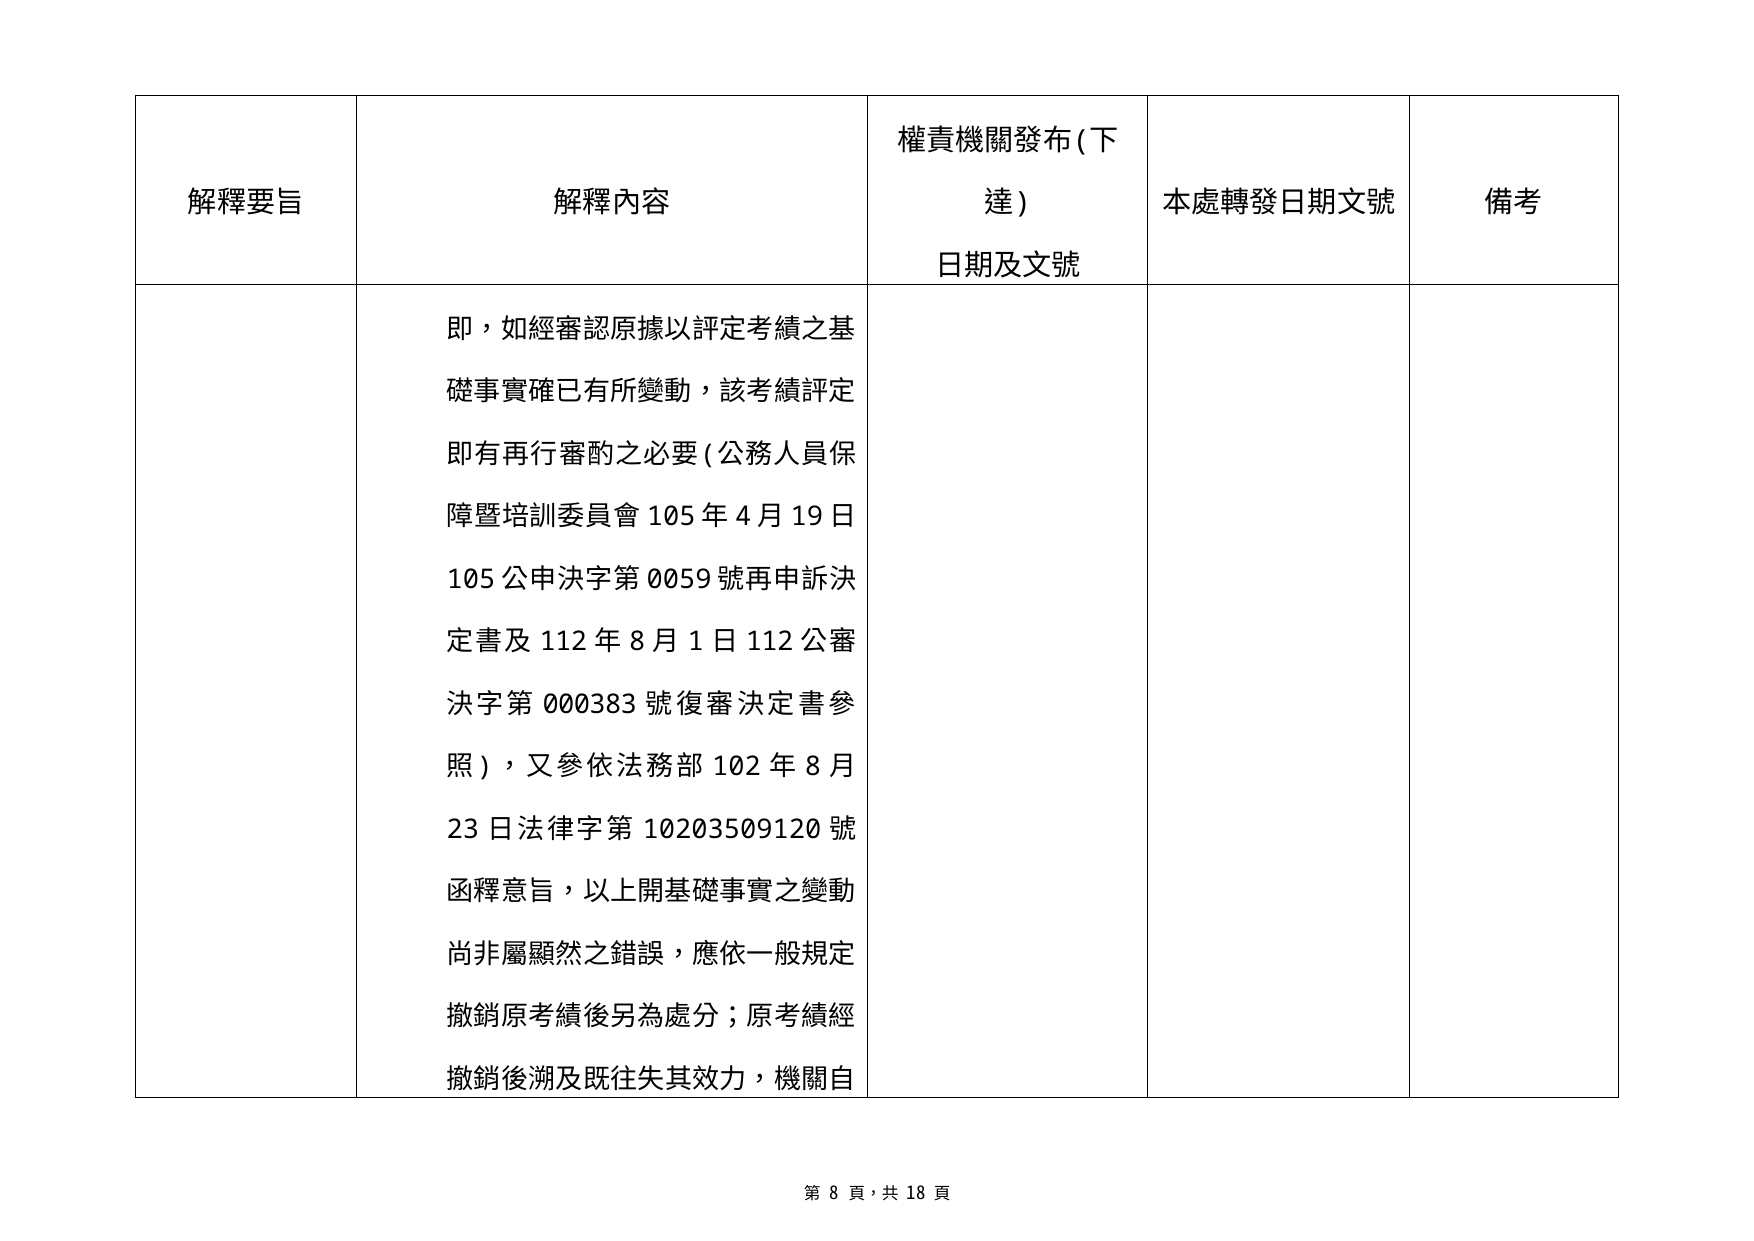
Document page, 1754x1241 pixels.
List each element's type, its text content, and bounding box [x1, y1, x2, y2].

table_header 解釋要旨 [136, 96, 356, 283]
table_header 備考 [1410, 96, 1618, 283]
table_cell [136, 285, 356, 1097]
table_header 本處轉發日期文號 [1148, 96, 1409, 283]
table_cell [868, 285, 1147, 1097]
table_cell [1148, 285, 1409, 1097]
table_cell 即，如經審認原據以評定考績之基礎事實確已有所變動，該考績評定即有再行審酌之必要(公務人員保障暨培訓委員會105年4月19日105公申決字第0059號再申訴決定書及112年8月1日112公審決字第000383號復審決定書參照)，又參依法務部102年8月23日法律字第10203509120號函釋意旨，以上開基礎事實之變動尚非屬顯然之錯誤，應依一般規定撤銷原考績後另為處分；原考績經撤銷後溯及既往失其效力，機關自 [357, 285, 867, 1097]
table_header 權責機關發布(下達) 日期及文號 [868, 96, 1147, 283]
table_cell [1410, 285, 1618, 1097]
table_header 解釋內容 [357, 96, 867, 283]
